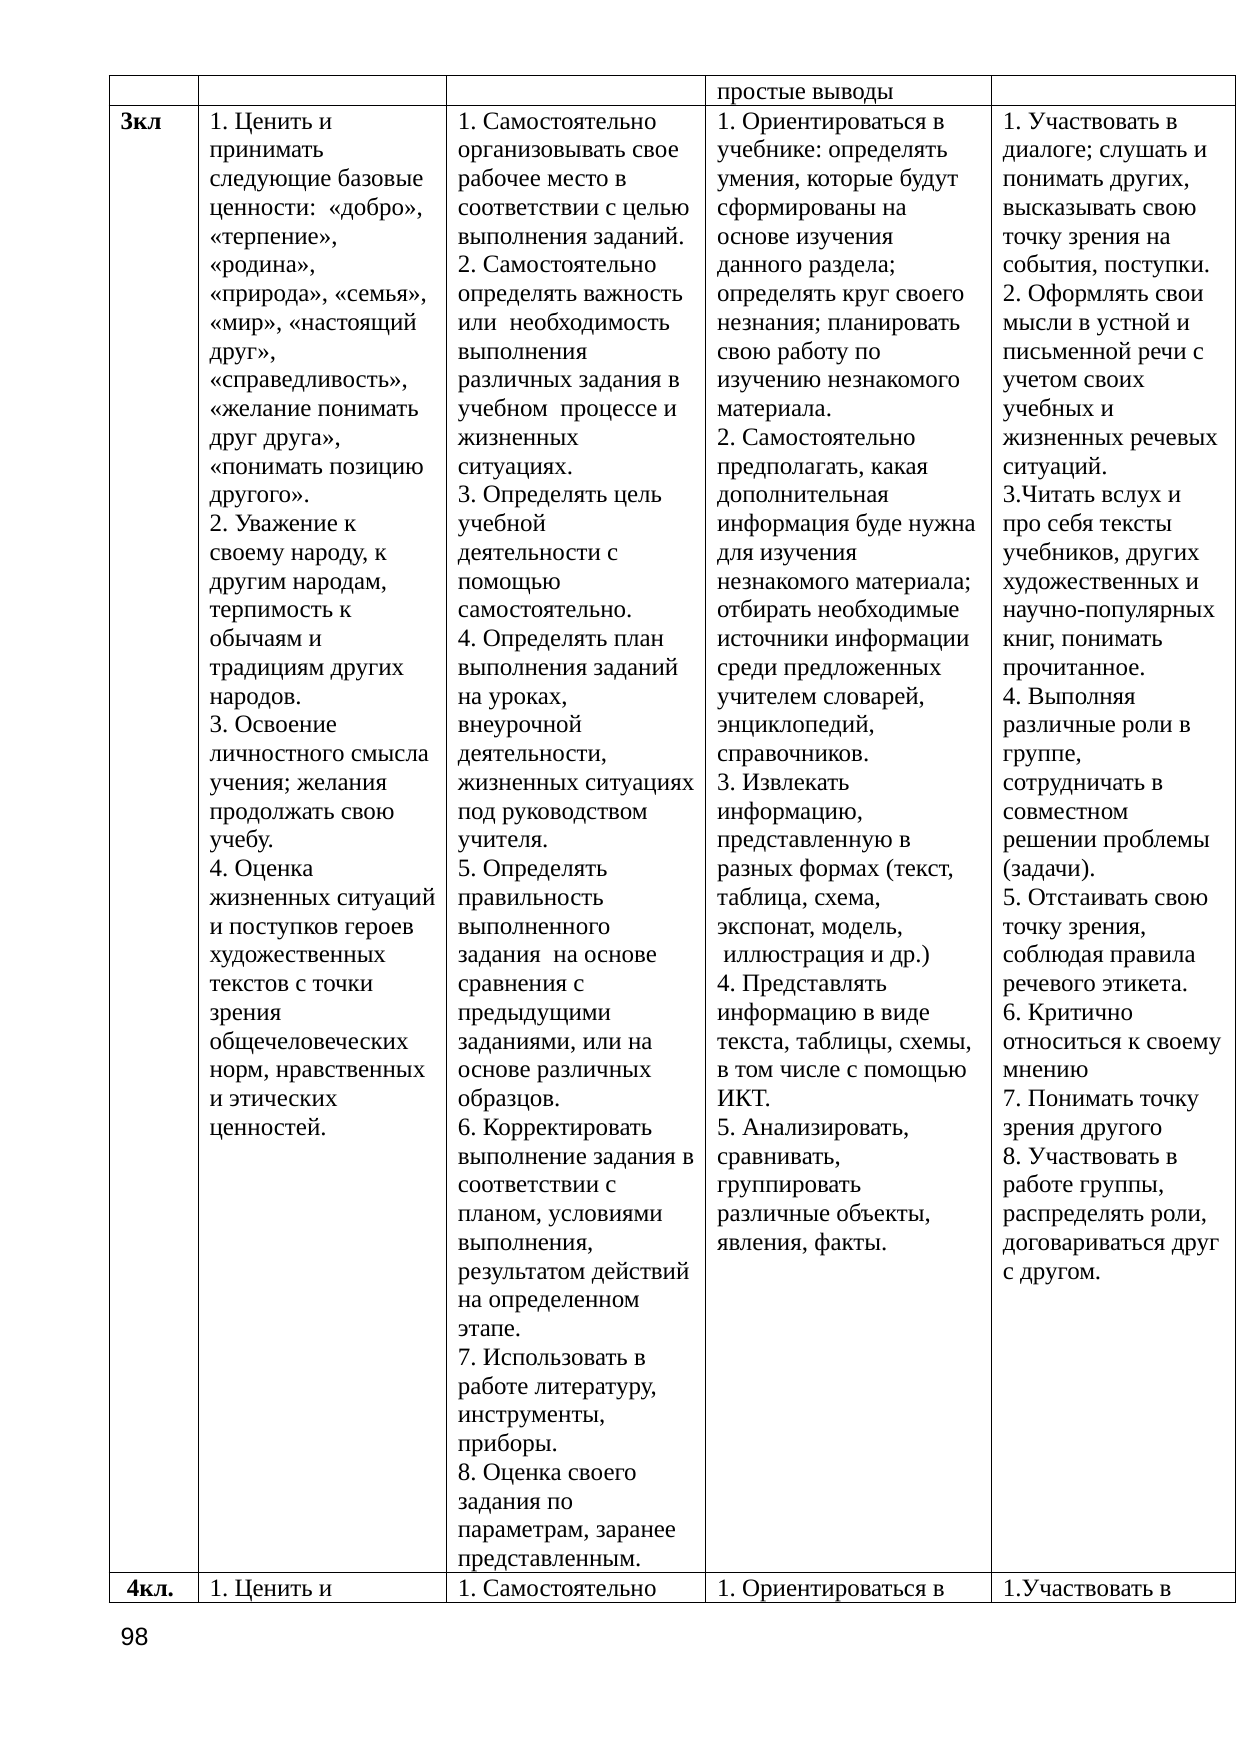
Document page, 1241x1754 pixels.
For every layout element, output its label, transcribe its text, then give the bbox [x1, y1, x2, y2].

table_cell 1. Ориентироваться в [706, 1573, 991, 1602]
table_cell 3кл [110, 106, 198, 1572]
table_cell простые выводы [706, 76, 991, 105]
table_cell [110, 76, 198, 105]
table_cell [199, 76, 446, 105]
table_cell 1. Самостоятельно [447, 1573, 705, 1602]
table_cell 1.Участвовать в [992, 1573, 1235, 1602]
table_cell 1. Самостоятельно организовывать свое рабочее место в соответствии с целью выполнения заданий. 2. Самостоятельно определять важность или необходимость выполнения различных задания в учебном процессе и жизненных ситуациях. 3. Определять цель учебной деятельности с помощью самостоятельно. 4. Определять план выполнения заданий на уроках, внеурочной деятельности, жизненных ситуациях под руководством учителя. 5. Определять правильность выполненного задания на основе сравнения с предыдущими заданиями, или на основе различных образцов. 6. Корректировать выполнение задания в соответствии с планом, условиями выполнения, результатом действий на определенном этапе. 7. Использовать в работе литературу, инструменты, приборы. 8. Оценка своего задания по параметрам, заранее представленным. [447, 106, 705, 1572]
table_cell 1. Ценить и принимать следующие базовые ценности: «добро», «терпение», «родина», «природа», «семья», «мир», «настоящий друг», «справедливость», «желание понимать друг друга», «понимать позицию другого». 2. Уважение к своему народу, к другим народам, терпимость к обычаям и традициям других народов. 3. Освоение личностного смысла учения; желания продолжать свою учебу. 4. Оценка жизненных ситуаций и поступков героев художественных текстов с точки зрения общечеловеческих норм, нравственных и этических ценностей. [199, 106, 446, 1572]
table_cell 4кл. [110, 1573, 198, 1602]
table_cell 1. Ориентироваться в учебнике: определять умения, которые будут сформированы на основе изучения данного раздела; определять круг своего незнания; планировать свою работу по изучению незнакомого материала. 2. Самостоятельно предполагать, какая дополнительная информация буде нужна для изучения незнакомого материала; отбирать необходимые источники информации среди предложенных учителем словарей, энциклопедий, справочников. 3. Извлекать информацию, представленную в разных формах (текст, таблица, схема, экспонат, модель, иллюстрация и др.) 4. Представлять информацию в виде текста, таблицы, схемы, в том числе с помощью ИКТ. 5. Анализировать, сравнивать, группировать различные объекты, явления, факты. [706, 106, 991, 1572]
table_cell 1. Ценить и [199, 1573, 446, 1602]
table_cell 1. Участвовать в диалоге; слушать и понимать других, высказывать свою точку зрения на события, поступки. 2. Оформлять свои мысли в устной и письменной речи с учетом своих учебных и жизненных речевых ситуаций. 3.Читать вслух и про себя тексты учебников, других художественных и научно-популярных книг, понимать прочитанное. 4. Выполняя различные роли в группе, сотрудничать в совместном решении проблемы (задачи). 5. Отстаивать свою точку зрения, соблюдая правила речевого этикета. 6. Критично относиться к своему мнению 7. Понимать точку зрения другого 8. Участвовать в работе группы, распределять роли, договариваться друг с другом. [992, 106, 1235, 1572]
